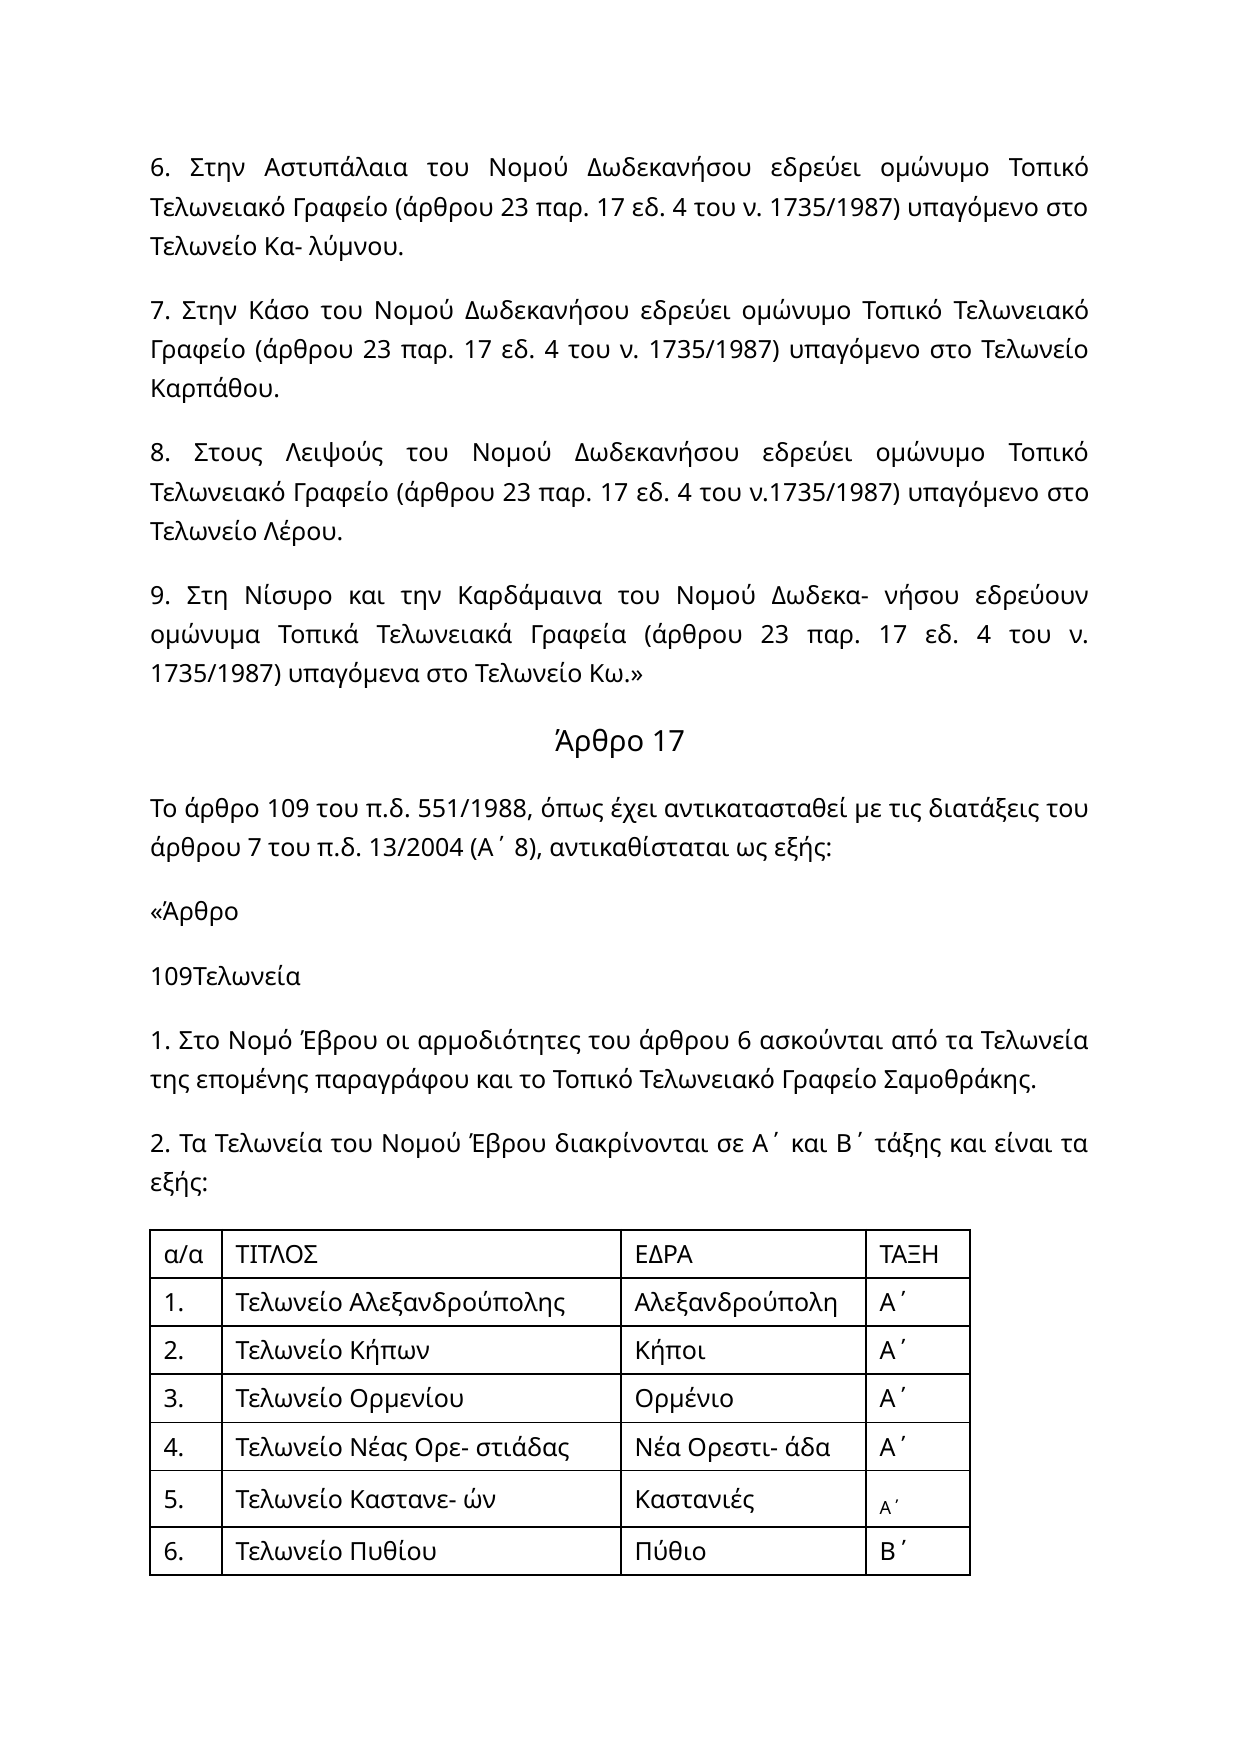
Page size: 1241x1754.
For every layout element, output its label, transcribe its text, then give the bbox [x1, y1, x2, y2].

table_cell Κήποι [622, 1327, 865, 1373]
table_cell Α΄ [867, 1471, 969, 1526]
table_cell 3. [151, 1375, 221, 1421]
text 8. Στους Λειψούς του Νομού Δωδεκανήσου εδρεύει ομώνυμο Τοπικό Τελωνειακό Γραφείο (άρθρου 23 παρ. 17 εδ. 4 του ν.1735/1987) υπαγόμενο στο Τελωνείο Λέρου. [150, 435, 1090, 547]
table_cell Β΄ [867, 1528, 969, 1574]
table_header α/α [151, 1231, 221, 1277]
text Το άρθρο 109 του π.δ. 551/1988, όπως έχει αντικατασταθεί με τις διατάξεις του άρθρου 7 του π.δ. 13/2004 (Α΄ 8), αντικαθίσταται ως εξής: [150, 791, 1090, 864]
table_cell Τελωνείο Πυθίου [223, 1528, 620, 1574]
table_cell Νέα Ορεστι- άδα [622, 1423, 865, 1469]
table_cell Τελωνείο Καστανε- ών [223, 1471, 620, 1526]
table_cell Τελωνείο Αλεξανδρούπολης [223, 1279, 620, 1325]
table_header ΕΔΡΑ [622, 1231, 865, 1277]
text «Άρθρο [150, 894, 1090, 928]
text 2. Τα Τελωνεία του Νομού Έβρου διακρίνονται σε Α΄ και Β΄ τάξης και είναι τα εξής: [150, 1126, 1090, 1199]
text 109Τελωνεία [150, 958, 1090, 992]
table_cell 1. [151, 1279, 221, 1325]
table_cell Α΄ [867, 1279, 969, 1325]
table_cell 6. [151, 1528, 221, 1574]
table_cell Α΄ [867, 1375, 969, 1421]
text 1. Στο Νομό Έβρου οι αρμοδιότητες του άρθρου 6 ασκούνται από τα Τελωνεία της επομένης παραγράφου και το Τοπικό Τελωνειακό Γραφείο Σαμοθράκης. [150, 1022, 1090, 1096]
text 7. Στην Κάσο του Νομού Δωδεκανήσου εδρεύει ομώνυμο Τοπικό Τελωνειακό Γραφείο (άρθρου 23 παρ. 17 εδ. 4 του ν. 1735/1987) υπαγόμενο στο Τελωνείο Καρπάθου. [150, 292, 1090, 405]
table_cell 5. [151, 1471, 221, 1526]
text 9. Στη Νίσυρο και την Καρδάμαινα του Νομού Δωδεκα- νήσου εδρεύουν ομώνυμα Τοπικά Τελωνειακά Γραφεία (άρθρου 23 παρ. 17 εδ. 4 του ν. 1735/1987) υπαγόμενα στο Τελωνείο Κω.» [150, 577, 1090, 690]
table_cell Αλεξανδρούπολη [622, 1279, 865, 1325]
table_cell Α΄ [867, 1327, 969, 1373]
table_header ΤΑΞΗ [867, 1231, 969, 1277]
table_cell Τελωνείο Ορμενίου [223, 1375, 620, 1421]
table_cell Α΄ [867, 1423, 969, 1469]
table_cell 2. [151, 1327, 221, 1373]
table_cell Τελωνείο Νέας Ορε- στιάδας [223, 1423, 620, 1469]
table_cell Καστανιές [622, 1471, 865, 1526]
table_cell 4. [151, 1423, 221, 1469]
table_cell Ορμένιο [622, 1375, 865, 1421]
table_cell Πύθιο [622, 1528, 865, 1574]
table_cell Τελωνείο Κήπων [223, 1327, 620, 1373]
subtitle Άρθρο 17 [150, 720, 1090, 760]
text 6. Στην Αστυπάλαια του Νομού Δωδεκανήσου εδρεύει ομώνυμο Τοπικό Τελωνειακό Γραφείο (άρθρου 23 παρ. 17 εδ. 4 του ν. 1735/1987) υπαγόμενο στο Τελωνείο Κα- λύμνου. [150, 150, 1090, 262]
table_header ΤΙΤΛΟΣ [223, 1231, 620, 1277]
